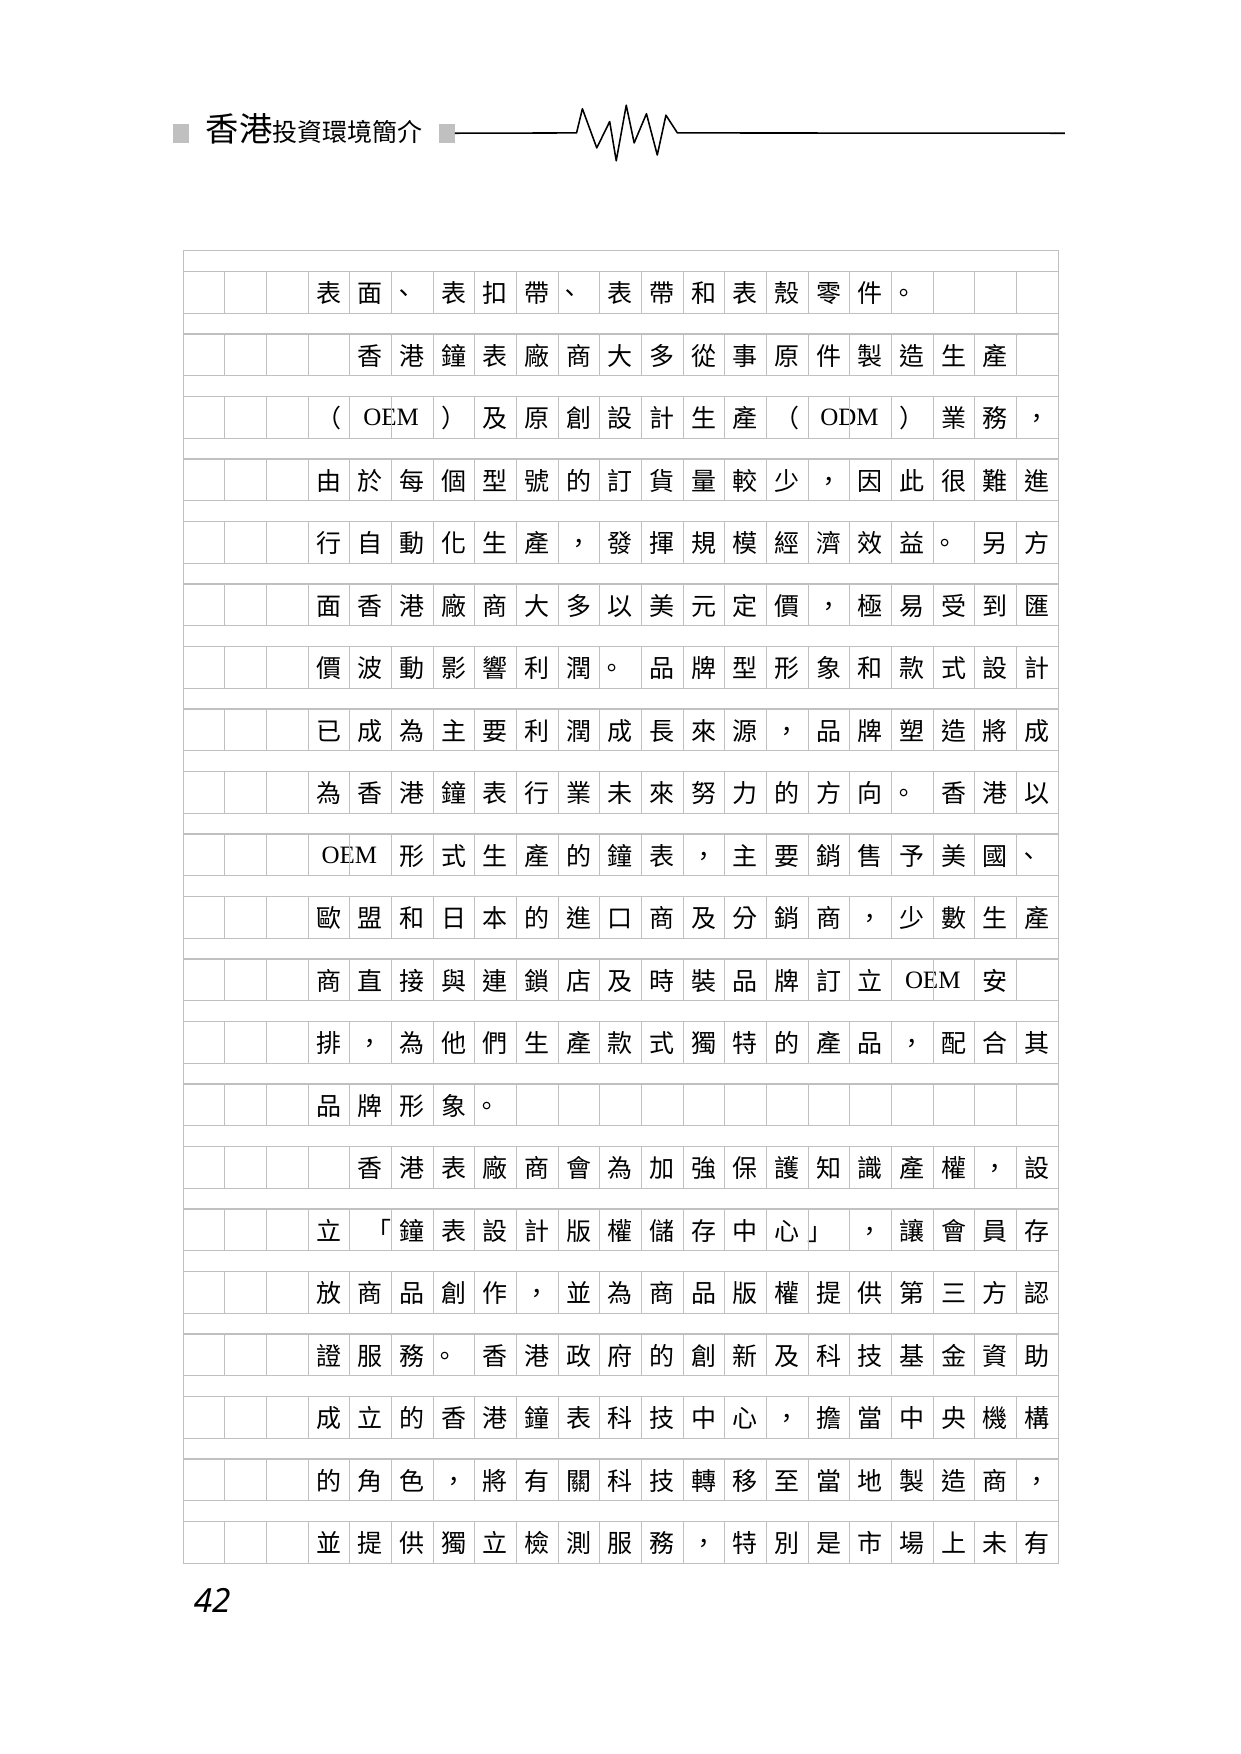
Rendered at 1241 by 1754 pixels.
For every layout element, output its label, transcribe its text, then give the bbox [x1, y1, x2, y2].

text 香港鐘表廠商大多從事原件製造生產（OEM）及原創設計生產（ODM）業務，由於每個型號的訂貨量較少，因此很難進行自動化生產，發揮規模經濟效益。另方面香港廠商大多以美元定價，極易受到匯價波動影響利潤。品牌型形象和款式設計已成為主要利潤成長來源，品牌塑造將成為香港鐘表行業未來努力的方向。香港以OEM形式生產的鐘表，主要銷售予美國、歐盟和日本的進口商及分銷商，少數生產商直接與連鎖店及時裝品牌訂立OEM安排，為他們生產款式獨特的產品，配合其品牌形象。 [281, 439, 1058, 458]
text 香港鐘表廠商大多從事原件製造生產（OEM）及原創設計生產（ODM）業務，由於每個型號的訂貨量較少，因此很難進行自動化生產，發揮規模經濟效益。另方面香港廠商大多以美元定價，極易受到匯價波動影響利潤。品牌型形象和款式設計已成為主要利潤成長來源，品牌塑造將成為香港鐘表行業未來努力的方向。香港以OEM形式生產的鐘表，主要銷售予美國、歐盟和日本的進口商及分銷商，少數生產商直接與連鎖店及時裝品牌訂立OEM安排，為他們生產款式獨特的產品，配合其品牌形象。 [281, 1001, 1058, 1021]
text 香港鐘表廠商大多從事原件製造生產（OEM）及原創設計生產（ODM）業務，由於每個型號的訂貨量較少，因此很難進行自動化生產，發揮規模經濟效益。另方面香港廠商大多以美元定價，極易受到匯價波動影響利潤。品牌型形象和款式設計已成為主要利潤成長來源，品牌塑造將成為香港鐘表行業未來努力的方向。香港以OEM形式生產的鐘表，主要銷售予美國、歐盟和日本的進口商及分銷商，少數生產商直接與連鎖店及時裝品牌訂立OEM安排，為他們生產款式獨特的產品，配合其品牌形象。 [281, 876, 1058, 896]
text 香港鐘表廠商大多從事原件製造生產（OEM）及原創設計生產（ODM）業務，由於每個型號的訂貨量較少，因此很難進行自動化生產，發揮規模經濟效益。另方面香港廠商大多以美元定價，極易受到匯價波動影響利潤。品牌型形象和款式設計已成為主要利潤成長來源，品牌塑造將成為香港鐘表行業未來努力的方向。香港以OEM形式生產的鐘表，主要銷售予美國、歐盟和日本的進口商及分銷商，少數生產商直接與連鎖店及時裝品牌訂立OEM安排，為他們生產款式獨特的產品，配合其品牌形象。 [281, 814, 1058, 833]
text 香港表廠商會為加強保護知識產權，設立「鐘表設計版權儲存中心」，讓會員存放商品創作，並為商品版權提供第三方認證服務。香港政府的創新及科技基金資助成立的香港鐘表科技中心，擔當中央機構的角色，將有關科技轉移至當地製造商，並提供獨立檢測服務，特別是市場上未有提供的檢測服務。 [281, 1251, 1058, 1271]
text 香港鐘表主要產品包括以電池驅動的腕表，占總出口42%，香港出口的腕表種類繁多，包括指針表、電子表、金屬表、塑料表，時尚表、經典表、首飾表、運動表及其他表類等。香港亦出口多種鐘表零部件，例如已經組合的鐘表芯、鐘表殼、鐘表面、表扣帶、表帶和表殼零件。 [281, 251, 1058, 271]
text 香港鐘表廠商大多從事原件製造生產（OEM）及原創設計生產（ODM）業務，由於每個型號的訂貨量較少，因此很難進行自動化生產，發揮規模經濟效益。另方面香港廠商大多以美元定價，極易受到匯價波動影響利潤。品牌型形象和款式設計已成為主要利潤成長來源，品牌塑造將成為香港鐘表行業未來努力的方向。香港以OEM形式生產的鐘表，主要銷售予美國、歐盟和日本的進口商及分銷商，少數生產商直接與連鎖店及時裝品牌訂立OEM安排，為他們生產款式獨特的產品，配合其品牌形象。 [281, 501, 1058, 521]
text 香港鐘表廠商大多從事原件製造生產（OEM）及原創設計生產（ODM）業務，由於每個型號的訂貨量較少，因此很難進行自動化生產，發揮規模經濟效益。另方面香港廠商大多以美元定價，極易受到匯價波動影響利潤。品牌型形象和款式設計已成為主要利潤成長來源，品牌塑造將成為香港鐘表行業未來努力的方向。香港以OEM形式生產的鐘表，主要銷售予美國、歐盟和日本的進口商及分銷商，少數生產商直接與連鎖店及時裝品牌訂立OEM安排，為他們生產款式獨特的產品，配合其品牌形象。 [281, 689, 1058, 708]
text 香港表廠商會為加強保護知識產權，設立「鐘表設計版權儲存中心」，讓會員存放商品創作，並為商品版權提供第三方認證服務。香港政府的創新及科技基金資助成立的香港鐘表科技中心，擔當中央機構的角色，將有關科技轉移至當地製造商，並提供獨立檢測服務，特別是市場上未有提供的檢測服務。 [281, 1439, 1058, 1458]
text 香港鐘表廠商大多從事原件製造生產（OEM）及原創設計生產（ODM）業務，由於每個型號的訂貨量較少，因此很難進行自動化生產，發揮規模經濟效益。另方面香港廠商大多以美元定價，極易受到匯價波動影響利潤。品牌型形象和款式設計已成為主要利潤成長來源，品牌塑造將成為香港鐘表行業未來努力的方向。香港以OEM形式生產的鐘表，主要銷售予美國、歐盟和日本的進口商及分銷商，少數生產商直接與連鎖店及時裝品牌訂立OEM安排，為他們生產款式獨特的產品，配合其品牌形象。 [281, 564, 1058, 583]
text 香港表廠商會為加強保護知識產權，設立「鐘表設計版權儲存中心」，讓會員存放商品創作，並為商品版權提供第三方認證服務。香港政府的創新及科技基金資助成立的香港鐘表科技中心，擔當中央機構的角色，將有關科技轉移至當地製造商，並提供獨立檢測服務，特別是市場上未有提供的檢測服務。 [281, 1314, 1058, 1333]
text 香港鐘表廠商大多從事原件製造生產（OEM）及原創設計生產（ODM）業務，由於每個型號的訂貨量較少，因此很難進行自動化生產，發揮規模經濟效益。另方面香港廠商大多以美元定價，極易受到匯價波動影響利潤。品牌型形象和款式設計已成為主要利潤成長來源，品牌塑造將成為香港鐘表行業未來努力的方向。香港以OEM形式生產的鐘表，主要銷售予美國、歐盟和日本的進口商及分銷商，少數生產商直接與連鎖店及時裝品牌訂立OEM安排，為他們生產款式獨特的產品，配合其品牌形象。 [281, 939, 1058, 958]
text 香港表廠商會為加強保護知識產權，設立「鐘表設計版權儲存中心」，讓會員存放商品創作，並為商品版權提供第三方認證服務。香港政府的創新及科技基金資助成立的香港鐘表科技中心，擔當中央機構的角色，將有關科技轉移至當地製造商，並提供獨立檢測服務，特別是市場上未有提供的檢測服務。 [281, 1501, 1058, 1521]
text 香港表廠商會為加強保護知識產權，設立「鐘表設計版權儲存中心」，讓會員存放商品創作，並為商品版權提供第三方認證服務。香港政府的創新及科技基金資助成立的香港鐘表科技中心，擔當中央機構的角色，將有關科技轉移至當地製造商，並提供獨立檢測服務，特別是市場上未有提供的檢測服務。 [281, 1189, 1058, 1208]
text 香港鐘表廠商大多從事原件製造生產（OEM）及原創設計生產（ODM）業務，由於每個型號的訂貨量較少，因此很難進行自動化生產，發揮規模經濟效益。另方面香港廠商大多以美元定價，極易受到匯價波動影響利潤。品牌型形象和款式設計已成為主要利潤成長來源，品牌塑造將成為香港鐘表行業未來努力的方向。香港以OEM形式生產的鐘表，主要銷售予美國、歐盟和日本的進口商及分銷商，少數生產商直接與連鎖店及時裝品牌訂立OEM安排，為他們生產款式獨特的產品，配合其品牌形象。 [281, 376, 1058, 396]
text 香港鐘表廠商大多從事原件製造生產（OEM）及原創設計生產（ODM）業務，由於每個型號的訂貨量較少，因此很難進行自動化生產，發揮規模經濟效益。另方面香港廠商大多以美元定價，極易受到匯價波動影響利潤。品牌型形象和款式設計已成為主要利潤成長來源，品牌塑造將成為香港鐘表行業未來努力的方向。香港以OEM形式生產的鐘表，主要銷售予美國、歐盟和日本的進口商及分銷商，少數生產商直接與連鎖店及時裝品牌訂立OEM安排，為他們生產款式獨特的產品，配合其品牌形象。 [281, 751, 1058, 771]
text 香港鐘表廠商大多從事原件製造生產（OEM）及原創設計生產（ODM）業務，由於每個型號的訂貨量較少，因此很難進行自動化生產，發揮規模經濟效益。另方面香港廠商大多以美元定價，極易受到匯價波動影響利潤。品牌型形象和款式設計已成為主要利潤成長來源，品牌塑造將成為香港鐘表行業未來努力的方向。香港以OEM形式生產的鐘表，主要銷售予美國、歐盟和日本的進口商及分銷商，少數生產商直接與連鎖店及時裝品牌訂立OEM安排，為他們生產款式獨特的產品，配合其品牌形象。 [281, 314, 1058, 333]
text 香港鐘表廠商大多從事原件製造生產（OEM）及原創設計生產（ODM）業務，由於每個型號的訂貨量較少，因此很難進行自動化生產，發揮規模經濟效益。另方面香港廠商大多以美元定價，極易受到匯價波動影響利潤。品牌型形象和款式設計已成為主要利潤成長來源，品牌塑造將成為香港鐘表行業未來努力的方向。香港以OEM形式生產的鐘表，主要銷售予美國、歐盟和日本的進口商及分銷商，少數生產商直接與連鎖店及時裝品牌訂立OEM安排，為他們生產款式獨特的產品，配合其品牌形象。 [281, 626, 1058, 646]
text 香港表廠商會為加強保護知識產權，設立「鐘表設計版權儲存中心」，讓會員存放商品創作，並為商品版權提供第三方認證服務。香港政府的創新及科技基金資助成立的香港鐘表科技中心，擔當中央機構的角色，將有關科技轉移至當地製造商，並提供獨立檢測服務，特別是市場上未有提供的檢測服務。 [281, 1376, 1058, 1396]
text 香港表廠商會為加強保護知識產權，設立「鐘表設計版權儲存中心」，讓會員存放商品創作，並為商品版權提供第三方認證服務。香港政府的創新及科技基金資助成立的香港鐘表科技中心，擔當中央機構的角色，將有關科技轉移至當地製造商，並提供獨立檢測服務，特別是市場上未有提供的檢測服務。 [281, 1126, 1058, 1146]
text 香港鐘表廠商大多從事原件製造生產（OEM）及原創設計生產（ODM）業務，由於每個型號的訂貨量較少，因此很難進行自動化生產，發揮規模經濟效益。另方面香港廠商大多以美元定價，極易受到匯價波動影響利潤。品牌型形象和款式設計已成為主要利潤成長來源，品牌塑造將成為香港鐘表行業未來努力的方向。香港以OEM形式生產的鐘表，主要銷售予美國、歐盟和日本的進口商及分銷商，少數生產商直接與連鎖店及時裝品牌訂立OEM安排，為他們生產款式獨特的產品，配合其品牌形象。 [281, 1064, 1058, 1083]
